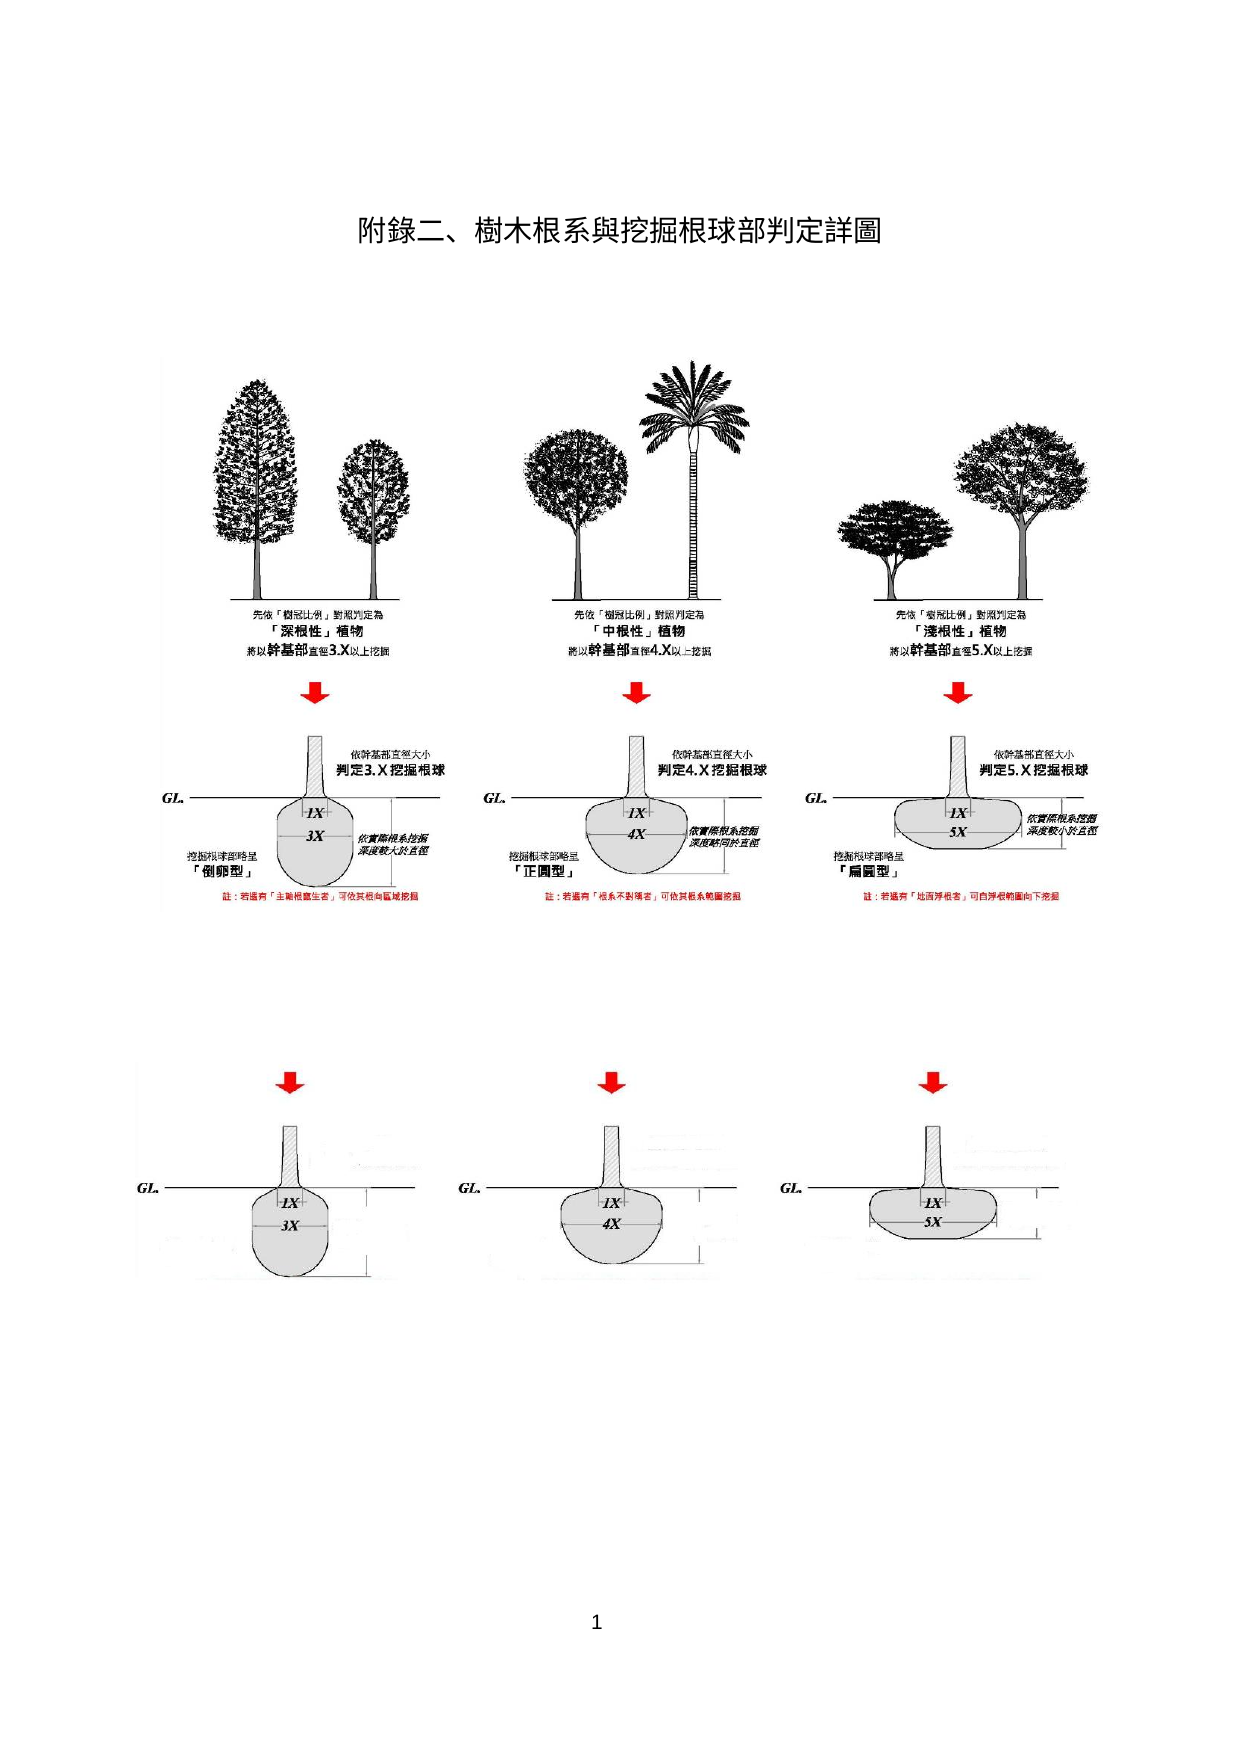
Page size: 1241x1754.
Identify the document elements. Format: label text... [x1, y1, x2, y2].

picture [135, 1062, 1080, 1349]
text 附錄二、樹木根系與挖掘根球部判定詳圖 [148, 200, 1092, 252]
picture [160, 357, 1105, 912]
